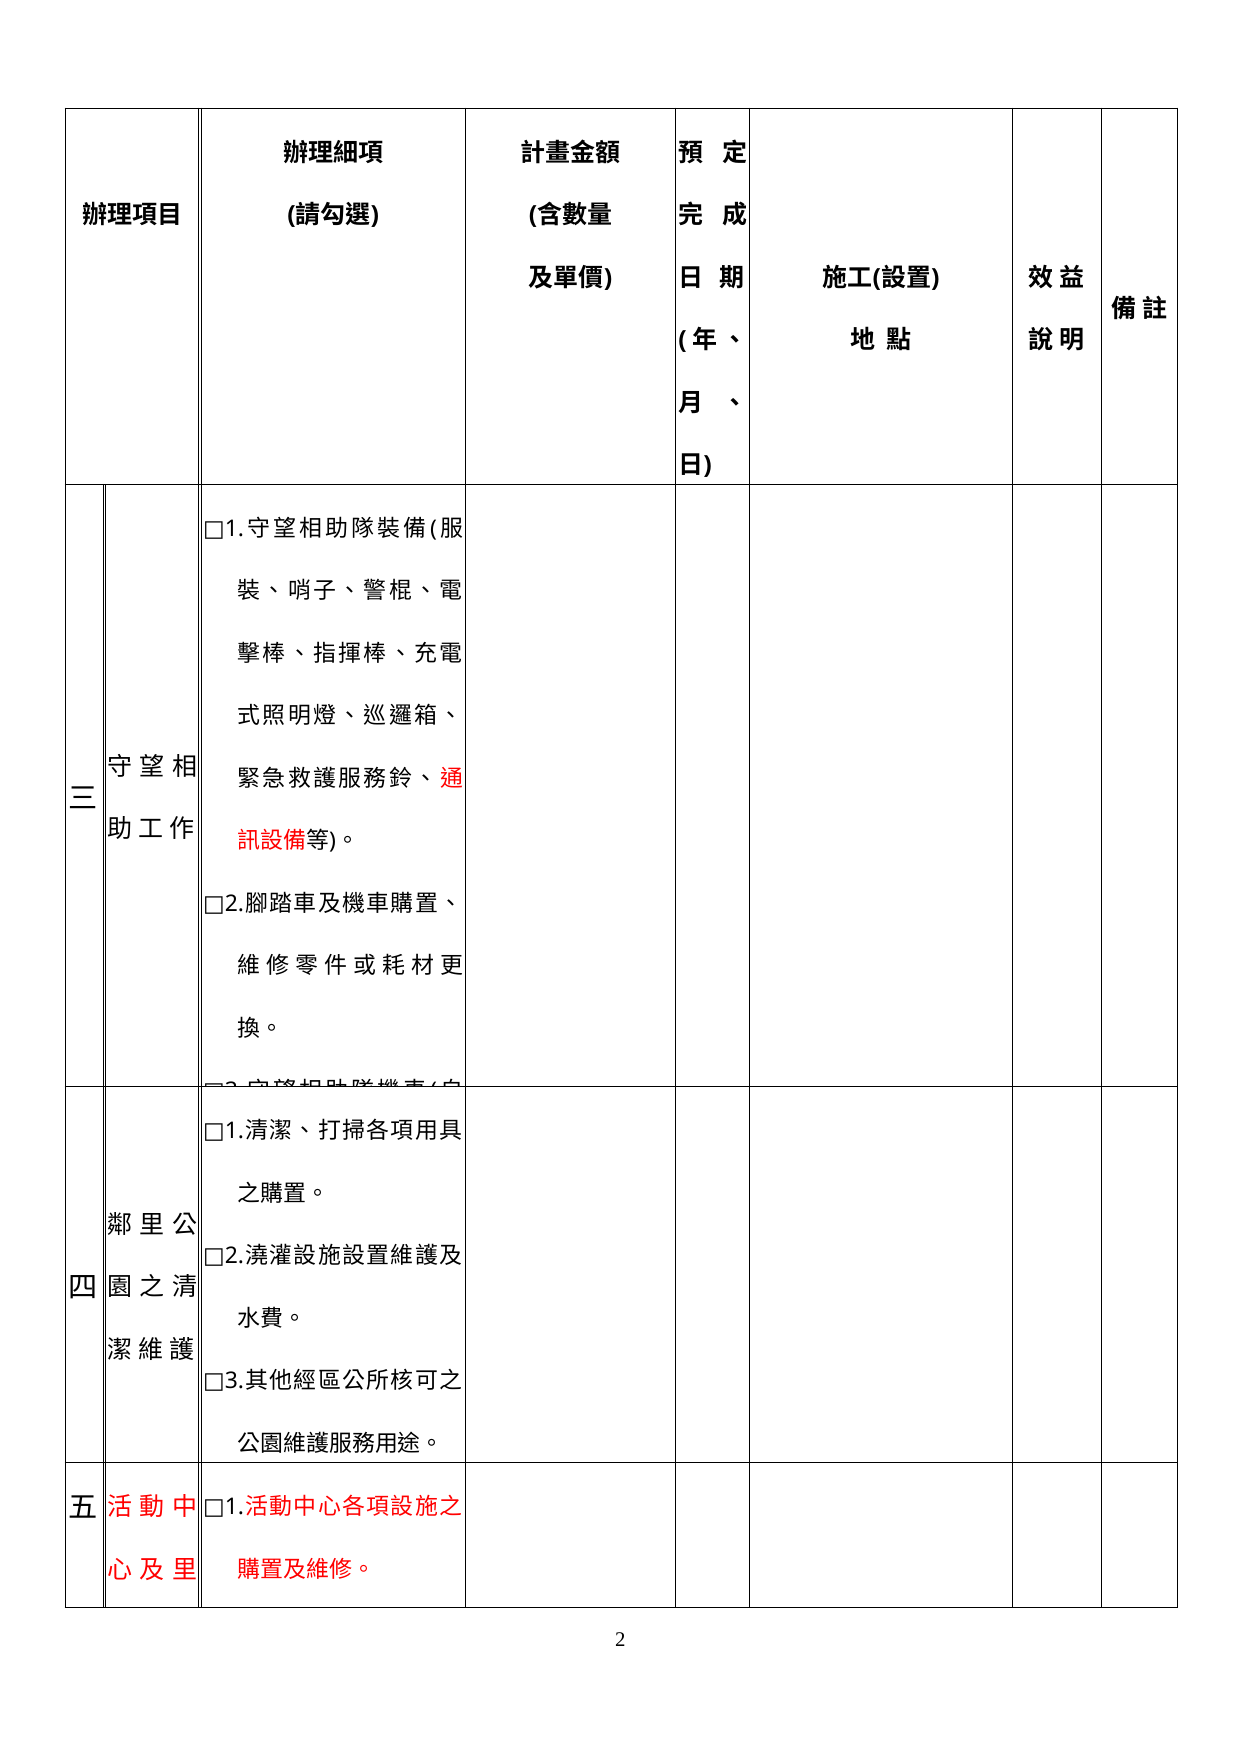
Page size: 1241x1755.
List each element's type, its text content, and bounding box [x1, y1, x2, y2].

table_header 預定完成日期(年、月、日) [676, 109, 749, 484]
table_cell [750, 1463, 1012, 1607]
table_cell 活動中心及里 [106, 1463, 198, 1607]
table_cell [676, 485, 749, 1086]
table_cell □1.清潔、打掃各項用具 之購置。 □2.澆灌設施設置維護及水費。 □3.其他經區公所核可之公園維護服務用途。 [202, 1087, 465, 1462]
table_header 備 註 [1102, 109, 1177, 484]
table_cell [466, 1087, 675, 1462]
table_cell [750, 485, 1012, 1086]
table_cell 鄰里公園之清潔維護 [106, 1087, 198, 1462]
table_cell [676, 1087, 749, 1462]
table_cell 三 [66, 485, 103, 1086]
table_cell 守望相助工作 [106, 485, 198, 1086]
table_cell 四 [66, 1087, 103, 1462]
table_cell 五 [66, 1463, 103, 1607]
table_header 辦理項目 [66, 109, 198, 484]
table_cell [676, 1463, 749, 1607]
table_cell [1102, 1463, 1177, 1607]
table_header 辦理細項 (請勾選) [202, 109, 465, 484]
table_header 施工(設置) 地 點 [750, 109, 1012, 484]
table_header 效 益 說 明 [1013, 109, 1101, 484]
table_cell [466, 485, 675, 1086]
table_cell [466, 1463, 675, 1607]
table_cell [750, 1087, 1012, 1462]
table_cell [1013, 1463, 1101, 1607]
table_cell [1013, 485, 1101, 1086]
table_cell [1102, 485, 1177, 1086]
table_cell [1013, 1087, 1101, 1462]
table_cell □1.活動中心各項設施之購置及維修。 [202, 1463, 465, 1607]
table_cell □1.守望相助隊裝備(服裝、哨子、警棍、電擊棒、指揮棒、充電式照明燈、巡邏箱、緊急救護服務鈴、通訊設備等)。 □2.腳踏車及機車購置、維修零件或耗材更換。 □3.守望相助隊機車(自備)油料補貼。 □4.感應器裝設、維修零件或耗材更換。 v5.守望相助工作相關之隊員參訪及研習活動。 □6.守相助隊點心費。 □7.其他有關裝備、設施〈滅火器、消耗品等〉之購置、維修。 [202, 485, 465, 1086]
table_cell [1102, 1087, 1177, 1462]
table_header 計畫金額 (含數量 及單價) [466, 109, 675, 484]
